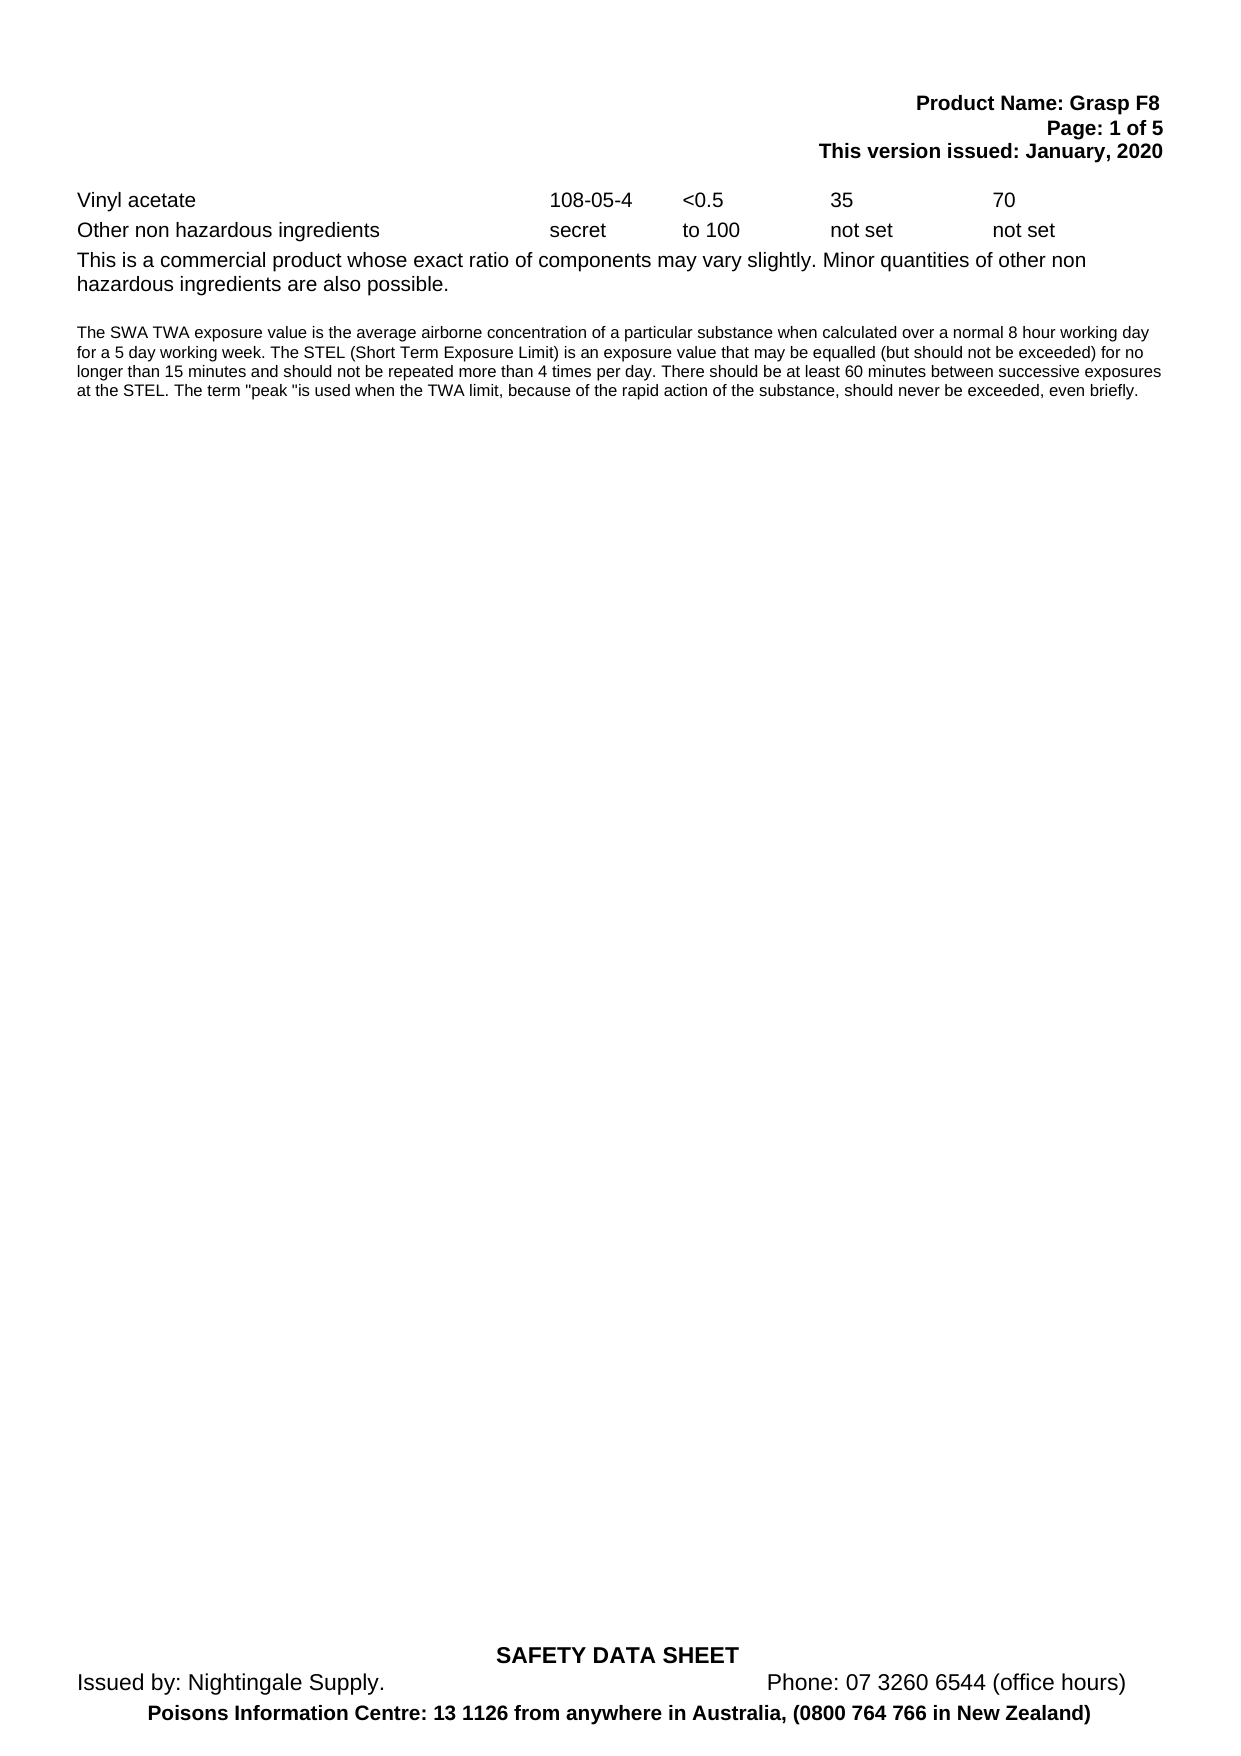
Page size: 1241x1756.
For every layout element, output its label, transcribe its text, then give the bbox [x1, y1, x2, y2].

table_cell to 100 [658, 216, 785, 247]
table_header 35 [785, 180, 942, 216]
table_cell secret [465, 216, 657, 247]
text The SWA TWA exposure value is the average airborne concentration of a particular substance when calculated over a normal 8 hour working day for a 5 day working week. The STEL (Short Term Exposure Limit) is an exposure value that may be equalled (but should not be exceeded) for no longer than 15 minutes and should not be repeated more than 4 times per day. There should be at least 60 minutes between successive exposures at the STEL. The term "peak "is used when the TWA limit, because of the rapid action of the substance, should never be exceeded, even briefly. [77, 323, 1164, 400]
table_cell not set [785, 216, 942, 247]
table_header 70 [943, 180, 1058, 216]
table_cell not set [943, 216, 1058, 247]
table_header 108-05-4 [465, 180, 657, 216]
table_header <0.5 [658, 180, 785, 216]
table_cell Other non hazardous ingredients [73, 216, 464, 247]
text This is a commercial product whose exact ratio of components may vary slightly. Minor quantities of other non hazardous ingredients are also possible. [77, 248, 1090, 296]
table_header Vinyl acetate [73, 180, 464, 216]
